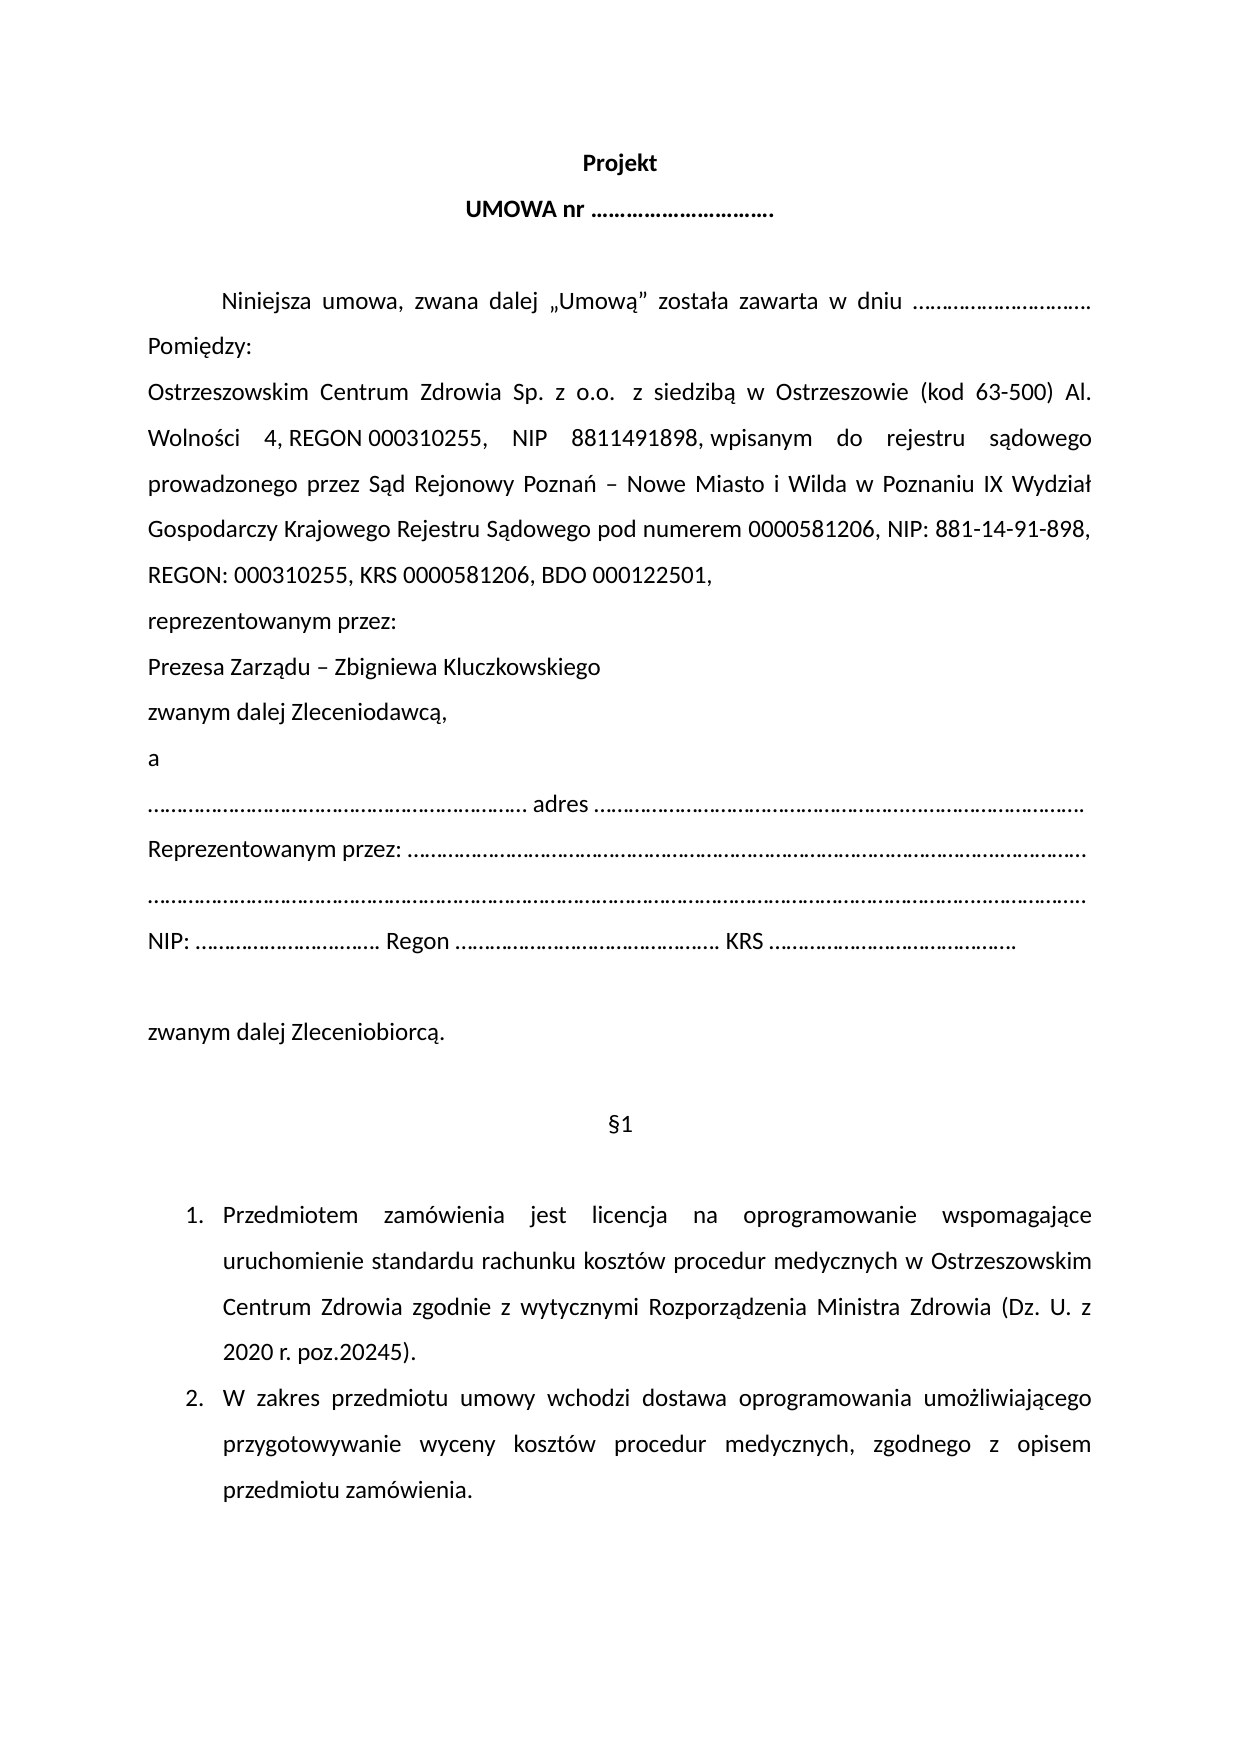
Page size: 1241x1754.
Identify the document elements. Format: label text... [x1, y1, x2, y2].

text §1 [148, 1108, 1093, 1138]
text Reprezentowanym przez: ………………………………………………………………………………………….…………… [148, 833, 1093, 864]
text ………………………………………………………… adres ………………………………………………...………………………. [148, 788, 1093, 818]
text zwanym dalej Zleceniobiorcą. [148, 1016, 1093, 1047]
text Prezesa Zarządu – Zbigniewa Kluczkowskiego [148, 651, 1093, 681]
text Niniejsza umowa, zwana dalej „Umową” została zawarta w dniu …………………………. Pomiędzy: [148, 285, 1093, 361]
list Przedmiotem zamówienia jest licencja na oprogramowanie wspomagające uruchomienie standardu rachunku kosztów procedur medycznych w Ostrzeszowskim Centrum Zdrowia zgodnie z wytycznymi Rozporządzenia Ministra Zdrowia (Dz. U. z 2020 r. poz.20245). [185, 1199, 1093, 1367]
text ………………………………………………………………………………………………………………………………..…………….. [148, 879, 1093, 910]
text a [148, 742, 1093, 773]
text UMOWA nr …………………………. [148, 193, 1093, 224]
text Projekt [148, 148, 1093, 178]
list W zakres przedmiotu umowy wchodzi dostawa oprogramowania umożliwiającego przygotowywanie wyceny kosztów procedur medycznych, zgodnego z opisem przedmiotu zamówienia. [185, 1382, 1093, 1504]
text NIP: …………………….……. Regon ………………………………………. KRS ……………………………………. [148, 925, 1093, 956]
text reprezentowanym przez: [148, 605, 1093, 635]
text Ostrzeszowskim Centrum Zdrowia Sp. z o.o. z siedzibą w Ostrzeszowie (kod 63-500) Al. Wolności 4, REGON 000310255, NIP 8811491898, wpisanym do rejestru sądowego prowadzonego przez Sąd Rejonowy Poznań – Nowe Miasto i Wilda w Poznaniu IX Wydział Gospodarczy Krajowego Rejestru Sądowego pod numerem 0000581206, NIP: 881-14-91-898, REGON: 000310255, KRS 0000581206, BDO 000122501, [148, 376, 1093, 590]
text zwanym dalej Zleceniodawcą, [148, 696, 1093, 727]
